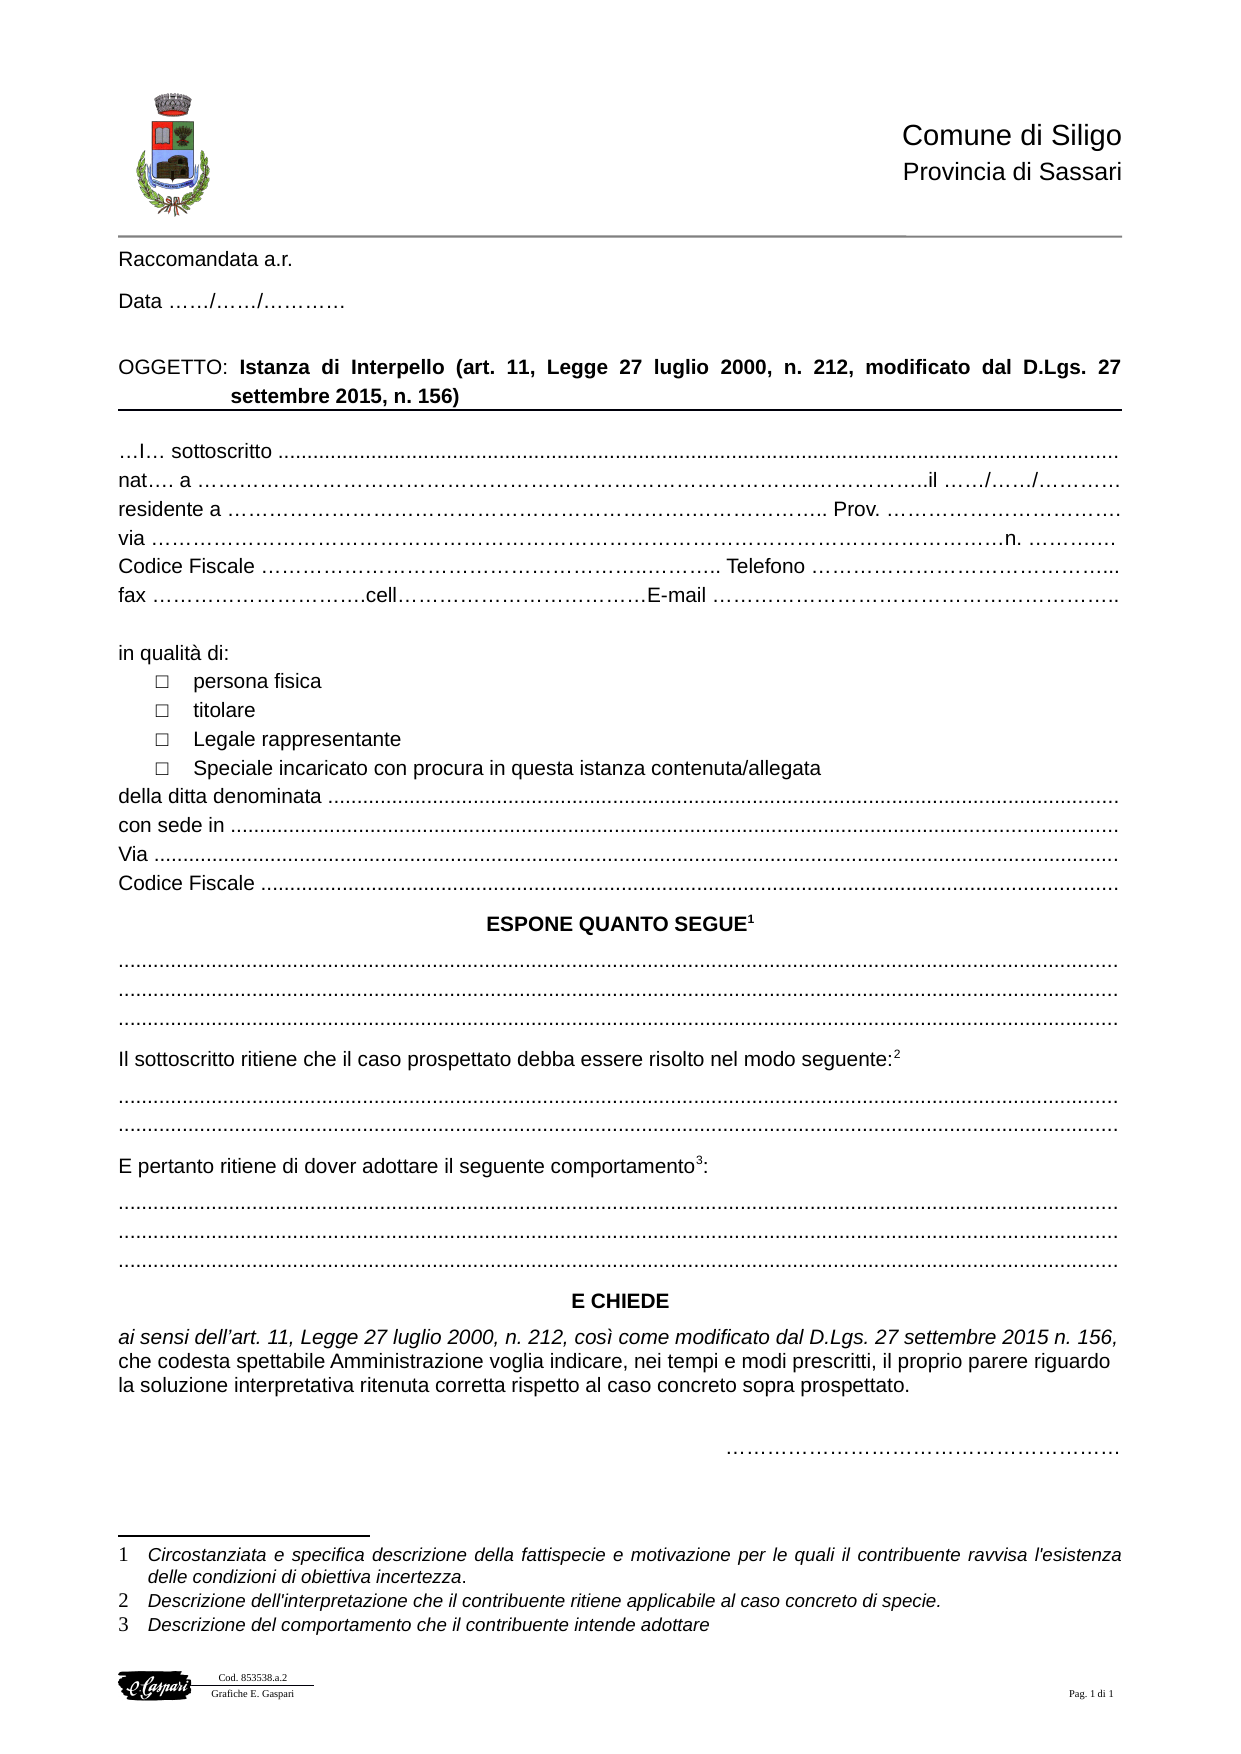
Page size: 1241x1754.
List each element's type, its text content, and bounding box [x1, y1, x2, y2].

text nat…. a ……………………………………………………………………………..……………..il ……/……/………… [118, 468, 1122, 492]
text E pertanto ritiene di dover adottare il seguente comportamento: [118, 1153, 1122, 1177]
text Il sottoscritto ritiene che il caso prospettato debba essere risolto nel modo seguente: [118, 1047, 1122, 1071]
text …I… sottoscritto [118, 439, 1122, 463]
text E CHIEDE [118, 1289, 1122, 1313]
text della ditta denominata [118, 784, 1122, 808]
text con sede in [118, 813, 1122, 837]
picture [122, 87, 224, 219]
text Codice Fiscale [118, 871, 1122, 894]
text residente a ………………………………………………………….……………….. Prov. ……………………………. [118, 497, 1122, 521]
text Raccomandata a.r. [118, 247, 1122, 271]
list titolare [156, 698, 1122, 722]
text ………………………………………………… [723, 1434, 1122, 1458]
list Speciale incaricato con procura in questa istanza contenuta/allegata [156, 756, 1122, 779]
list Legale rappresentante [156, 727, 1122, 751]
list persona fisica [156, 669, 1122, 693]
text Provincia di Sassari [224, 157, 1122, 185]
text via ……………………………………………………………………………………………………………n. ……….… [118, 526, 1122, 549]
text Descrizione dell'interpretazione che il contribuente ritiene applicabile al caso concreto di specie. [118, 1588, 1122, 1612]
text ESPONE QUANTO SEGUE [118, 912, 1122, 936]
picture [117, 1670, 192, 1701]
text OGGETTO: Istanza di Interpello (art. 11, Legge 27 luglio 2000, n. 212, modificato dal D.Lgs. 27 settembre 2015, n. 156) [118, 355, 1122, 409]
text Via [118, 842, 1122, 866]
text ai sensi dell’art. 11, Legge 27 luglio 2000, n. 212, così come modificato dal D.Lgs. 27 settembre 2015 n. 156, che codesta spettabile Amministrazione voglia indicare, nei tempi e modi prescritti, il proprio parere riguardo la soluzione interpretativa ritenuta corretta rispetto al caso concreto sopra prospettato. [118, 1325, 1122, 1397]
text in qualità di: [118, 641, 1122, 664]
text Codice Fiscale ………………………………………………..……….. Telefono ……………………………………... [118, 554, 1122, 578]
text Circostanziata e specifica descrizione della fattispecie e motivazione per le quali il contribuente ravvisa l'esistenza delle condizioni di obiettiva incertezza. [118, 1542, 1122, 1588]
text Data ……/……/………… [118, 288, 1122, 312]
text Descrizione del comportamento che il contribuente intende adottare [118, 1612, 1122, 1636]
text fax ………………………….cell………………………………E-mail ………………………………………………….. [118, 583, 1122, 607]
text Comune di Siligo [224, 118, 1122, 152]
